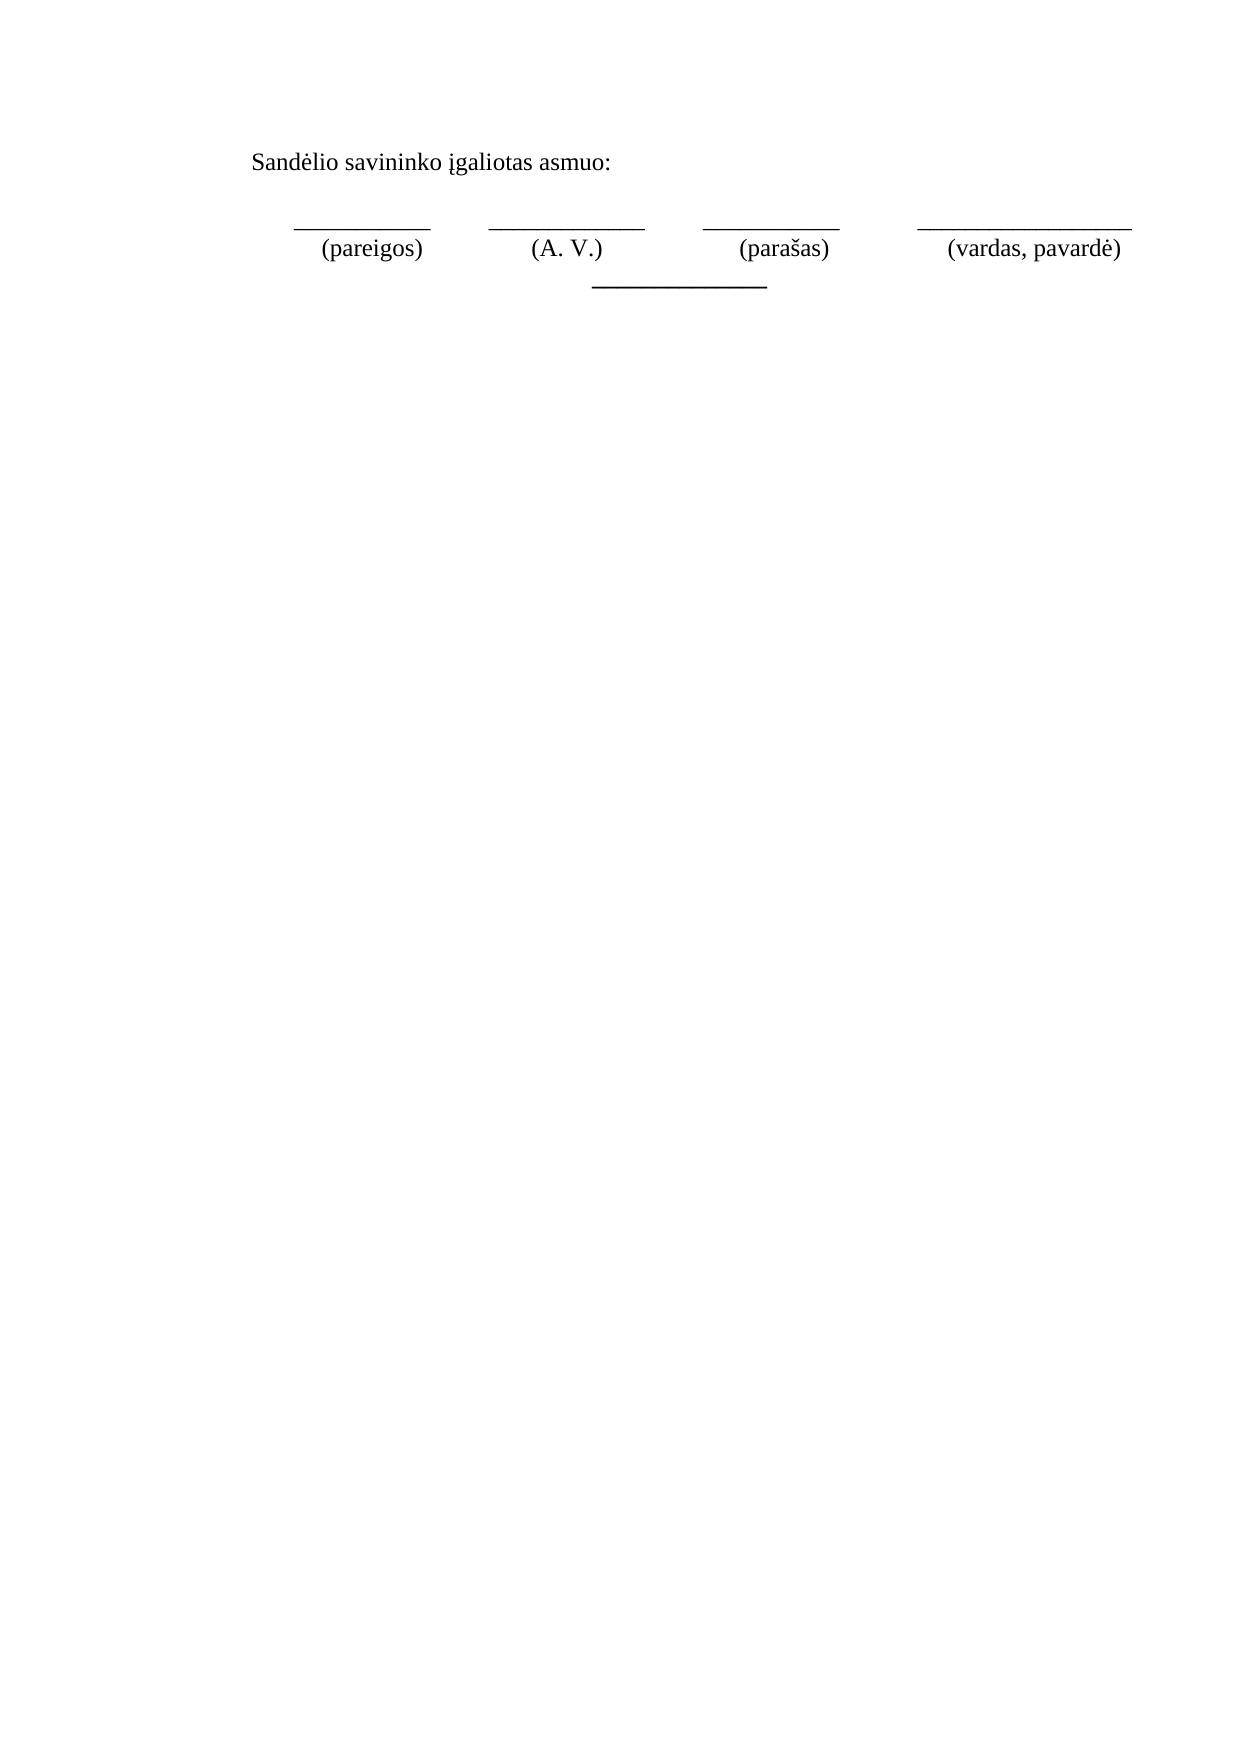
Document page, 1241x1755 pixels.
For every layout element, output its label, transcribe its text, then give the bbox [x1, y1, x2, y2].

text (pareigos) (A. V.) (parašas) (vardas, pavardė) [177, 233, 1181, 262]
text ______________ [177, 262, 1181, 291]
text Sandėlio savininko įgaliotas asmuo: [177, 147, 1181, 176]
